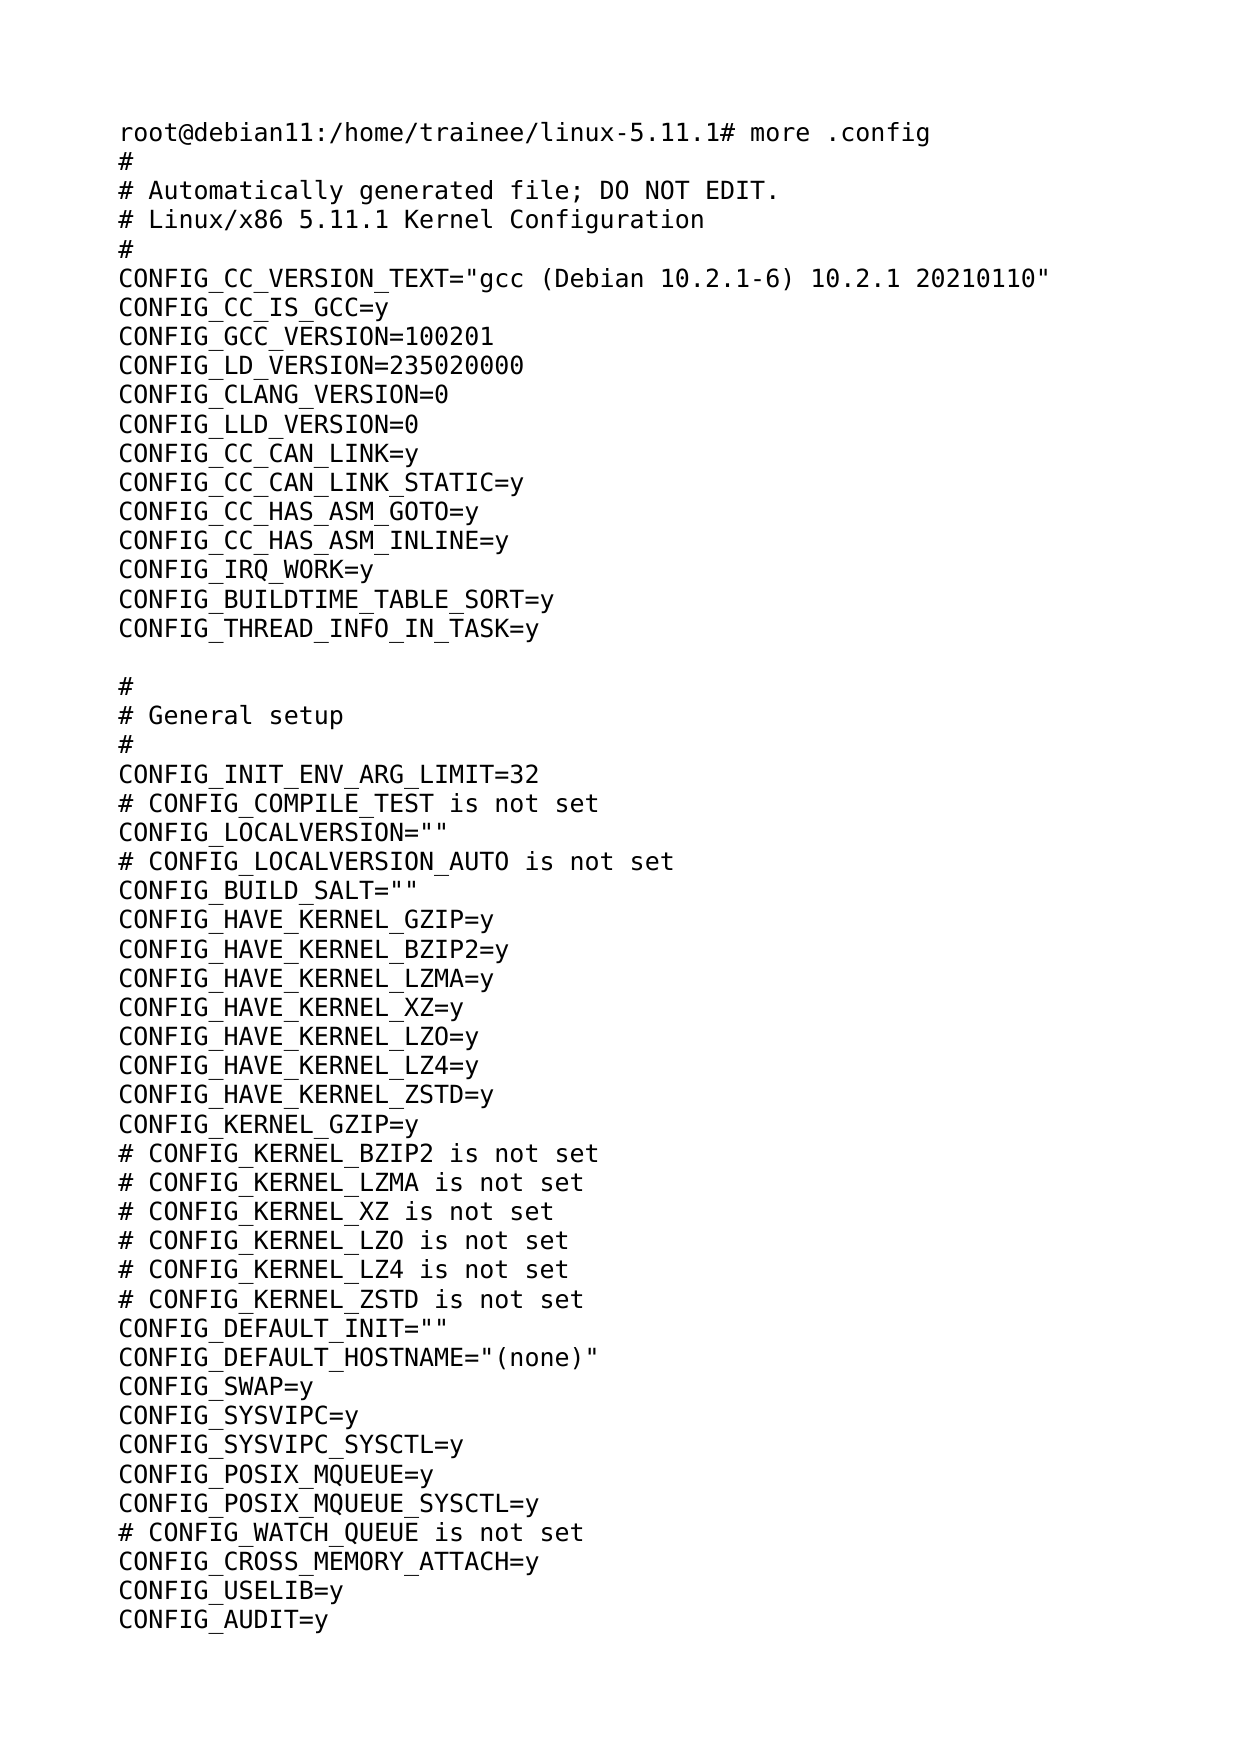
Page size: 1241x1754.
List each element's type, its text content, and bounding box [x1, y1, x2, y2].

text root@debian11:/home/trainee/linux-5.11.1# more .config # # Automatically generated file; DO NOT EDIT. # Linux/x86 5.11.1 Kernel Configuration # CONFIG_CC_VERSION_TEXT="gcc (Debian 10.2.1-6) 10.2.1 20210110" CONFIG_CC_IS_GCC=y CONFIG_GCC_VERSION=100201 CONFIG_LD_VERSION=235020000 CONFIG_CLANG_VERSION=0 CONFIG_LLD_VERSION=0 CONFIG_CC_CAN_LINK=y CONFIG_CC_CAN_LINK_STATIC=y CONFIG_CC_HAS_ASM_GOTO=y CONFIG_CC_HAS_ASM_INLINE=y CONFIG_IRQ_WORK=y CONFIG_BUILDTIME_TABLE_SORT=y CONFIG_THREAD_INFO_IN_TASK=y # # General setup # CONFIG_INIT_ENV_ARG_LIMIT=32 # CONFIG_COMPILE_TEST is not set CONFIG_LOCALVERSION="" # CONFIG_LOCALVERSION_AUTO is not set CONFIG_BUILD_SALT="" CONFIG_HAVE_KERNEL_GZIP=y CONFIG_HAVE_KERNEL_BZIP2=y CONFIG_HAVE_KERNEL_LZMA=y CONFIG_HAVE_KERNEL_XZ=y CONFIG_HAVE_KERNEL_LZO=y CONFIG_HAVE_KERNEL_LZ4=y CONFIG_HAVE_KERNEL_ZSTD=y CONFIG_KERNEL_GZIP=y # CONFIG_KERNEL_BZIP2 is not set # CONFIG_KERNEL_LZMA is not set # CONFIG_KERNEL_XZ is not set # CONFIG_KERNEL_LZO is not set # CONFIG_KERNEL_LZ4 is not set # CONFIG_KERNEL_ZSTD is not set CONFIG_DEFAULT_INIT="" CONFIG_DEFAULT_HOSTNAME="(none)" CONFIG_SWAP=y CONFIG_SYSVIPC=y CONFIG_SYSVIPC_SYSCTL=y CONFIG_POSIX_MQUEUE=y CONFIG_POSIX_MQUEUE_SYSCTL=y # CONFIG_WATCH_QUEUE is not set CONFIG_CROSS_MEMORY_ATTACH=y CONFIG_USELIB=y CONFIG_AUDIT=y [118, 118, 1122, 1635]
